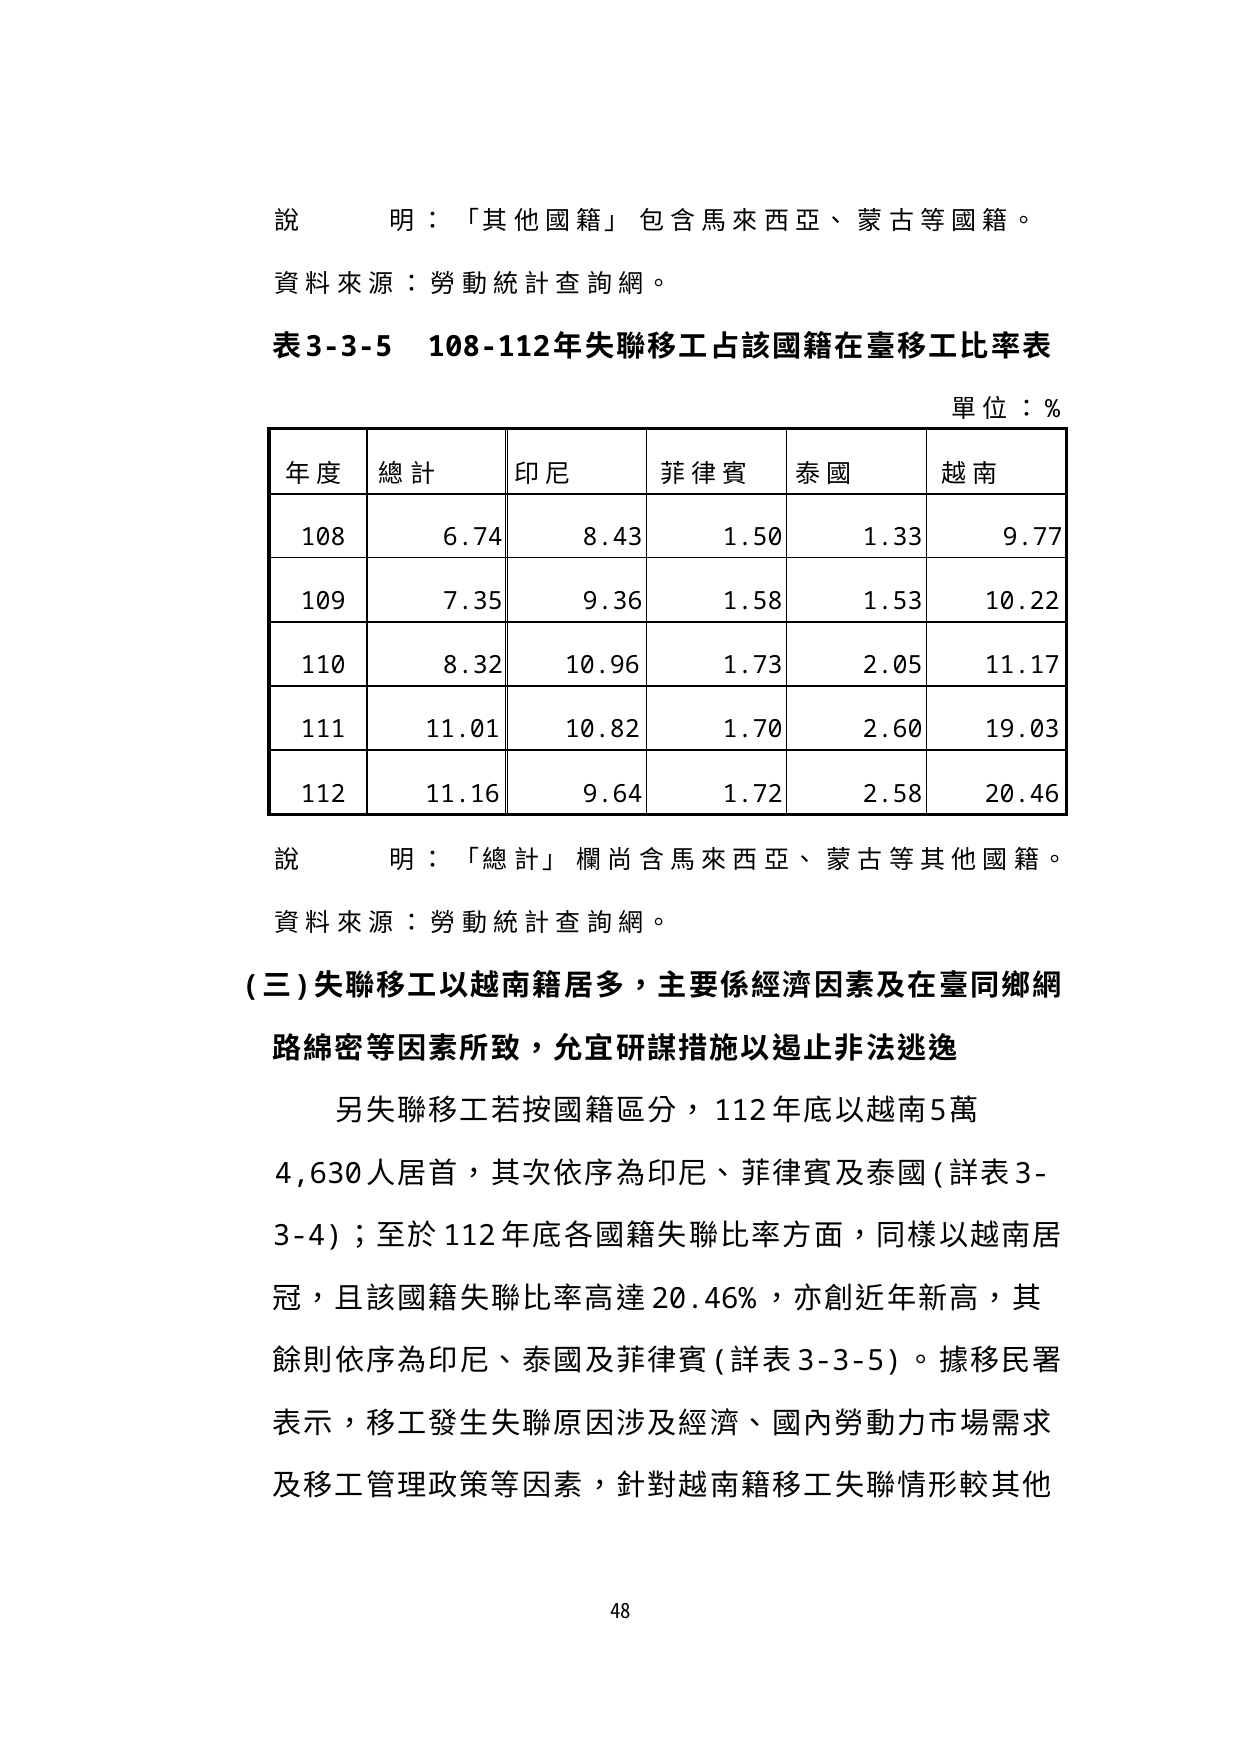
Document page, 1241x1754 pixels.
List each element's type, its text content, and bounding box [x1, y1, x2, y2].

table_cell 1.73 [647, 623, 786, 685]
table_cell 7.35 [368, 558, 505, 621]
table_cell 109 [271, 558, 366, 621]
table_header 年度 [271, 430, 366, 493]
table_cell 112 [271, 751, 366, 813]
table_cell 11.17 [927, 623, 1065, 685]
text 另失聯移工若按國籍區分，112年底以越南5萬4,630人居首，其次依序為印尼、菲律賓及泰國(詳表3-3-4)；至於112年底各國籍失聯比率方面，同樣以越南居冠，且該國籍失聯比率高達20.46%，亦創近年新高，其餘則依序為印尼、泰國及菲律賓(詳表3-3-5)。據移民署表示，移工發生失聯原因涉及經濟、國內勞動力市場需求及移工管理政策等因素，針對越南籍移工失聯情形較其他國籍移工嚴重一節，究其原因可能為越南籍移工來臺前須支付高額仲介費，導致該國移工在背負債務壓力之情形下，來臺後為尋求更高薪資待遇進而失聯；此外，我國移工及新住民國籍均以越南籍占大宗，該國人士在臺同鄉網絡綿密，故越南籍移工失聯後，易經由同鄉引介從事非法工作，亦為越南籍移工失聯人數較其他國籍移工高之主要原因。基此，移民署及勞動部等部會允宜研議阻絕非法工作機會及預防移工失聯之相關措施，並加強查處力道，俾杜絕因移工失聯導致之相關社會及治安問題。 [266, 1066, 1063, 1504]
table_header 印尼 [508, 430, 646, 493]
table_header 越南 [927, 430, 1065, 493]
text 表3-3-5 108-112年失聯移工占該國籍在臺移工比率表 [266, 302, 1063, 365]
text (三)失聯移工以越南籍居多，主要係經濟因素及在臺同鄉網路綿密等因素所致，允宜研謀措施以遏止非法逃逸 [236, 941, 1063, 1066]
table_cell 2.05 [787, 623, 926, 685]
table_header 總計 [368, 430, 505, 493]
table_cell 108 [271, 495, 366, 557]
table_cell 110 [271, 623, 366, 685]
table_cell 9.77 [927, 495, 1065, 557]
table_header 泰國 [787, 430, 926, 493]
table_cell 2.60 [787, 687, 926, 749]
table_cell 1.33 [787, 495, 926, 557]
table_cell 9.36 [508, 558, 646, 621]
table_cell 6.74 [368, 495, 505, 557]
table_cell 10.82 [508, 687, 646, 749]
text 說 明：「總計」欄尚含馬來西亞、蒙古等其他國籍。 [262, 816, 1063, 879]
table_cell 10.22 [927, 558, 1065, 621]
table_cell 111 [271, 687, 366, 749]
table_cell 1.50 [647, 495, 786, 557]
table_cell 1.72 [647, 751, 786, 813]
table_cell 1.70 [647, 687, 786, 749]
table_cell 9.64 [508, 751, 646, 813]
table_cell 10.96 [508, 623, 646, 685]
table_cell 11.01 [368, 687, 505, 749]
table_cell 1.53 [787, 558, 926, 621]
table_cell 8.43 [508, 495, 646, 557]
table_cell 19.03 [927, 687, 1065, 749]
text 資料來源：勞動統計查詢網。 [262, 240, 1063, 302]
table_cell 20.46 [927, 751, 1065, 813]
table_cell 11.16 [368, 751, 505, 813]
table_cell 8.32 [368, 623, 505, 685]
text 資料來源：勞動統計查詢網。 [262, 879, 1063, 941]
table_cell 2.58 [787, 751, 926, 813]
table_cell 1.58 [647, 558, 786, 621]
text 說 明：「其他國籍」包含馬來西亞、蒙古等國籍。 [262, 177, 1063, 240]
text 單位：% [266, 365, 1063, 427]
table_header 菲律賓 [647, 430, 786, 493]
